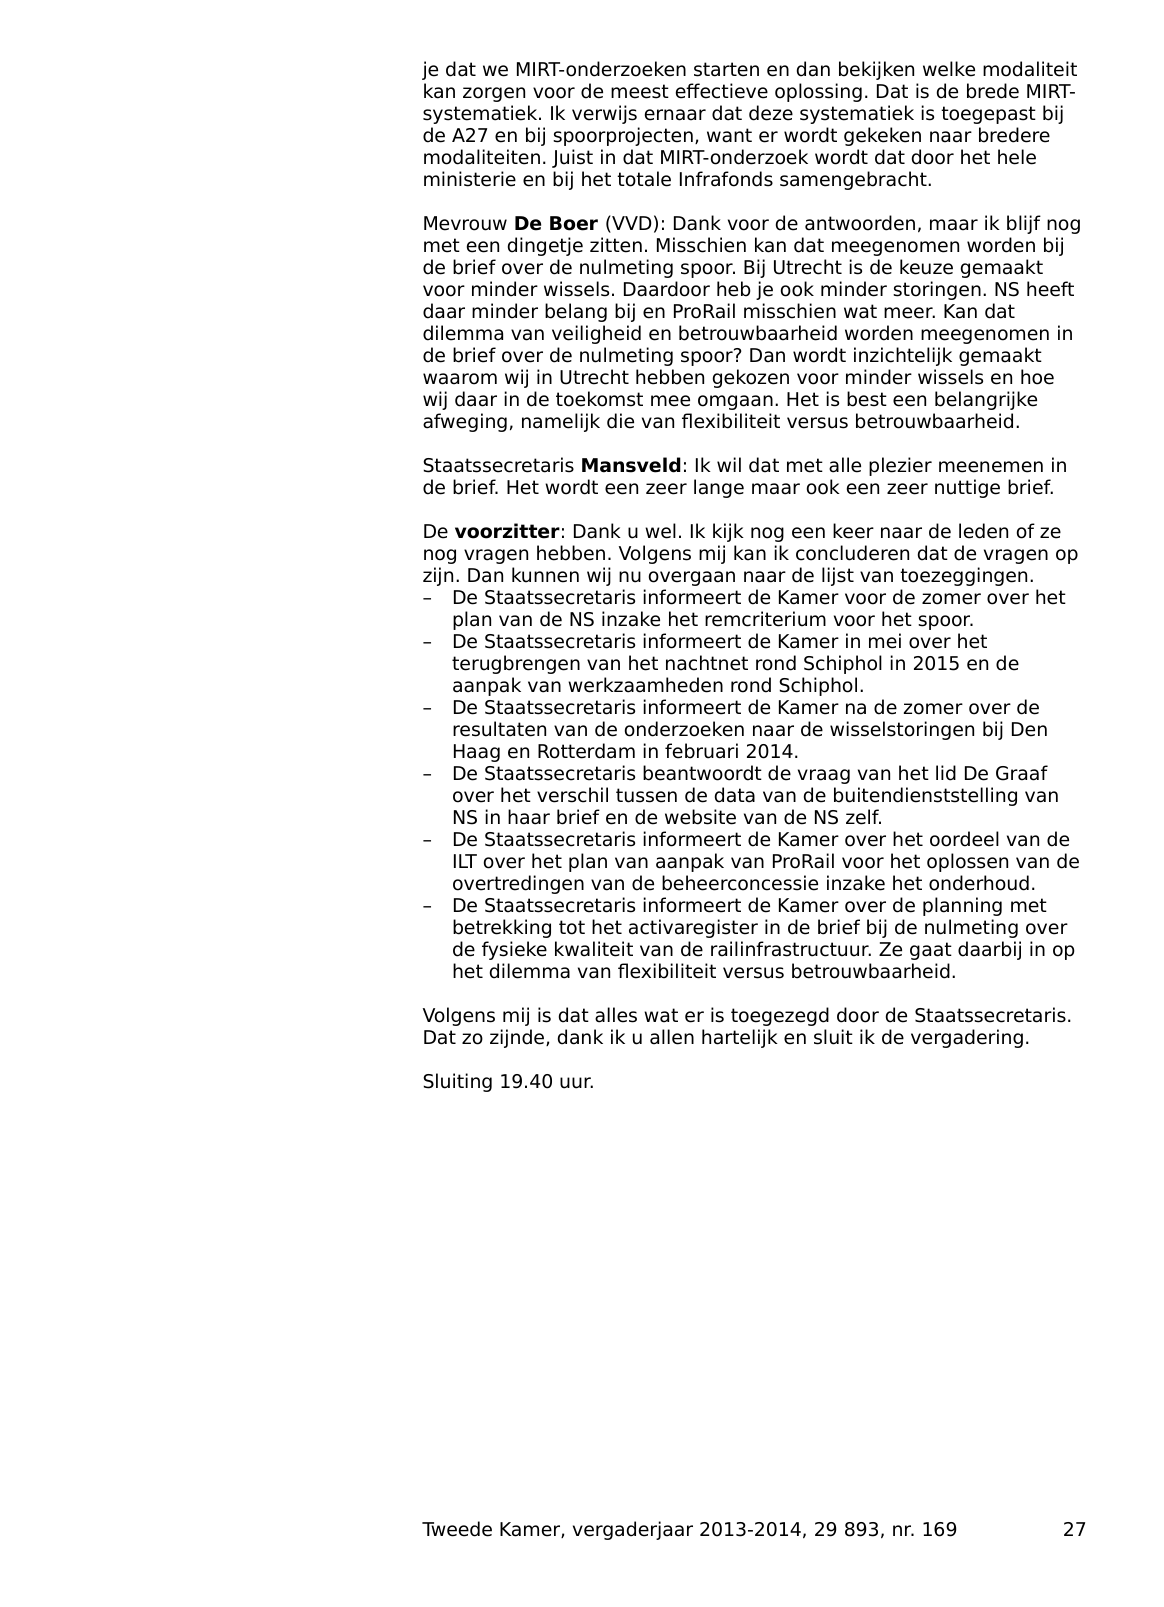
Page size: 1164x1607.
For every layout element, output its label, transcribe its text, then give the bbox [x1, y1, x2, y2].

text – De Staatssecretaris informeert de Kamer over het oordeel van de ILT over het plan van aanpak van ProRail voor het oplossen van de overtredingen van de beheerconcessie inzake het onderhoud. [422, 829, 1087, 895]
text je dat we MIRT-onderzoeken starten en dan bekijken welke modaliteit kan zorgen voor de meest effectieve oplossing. Dat is de brede MIRT-systematiek. Ik verwijs ernaar dat deze systematiek is toegepast bij de A27 en bij spoorprojecten, want er wordt gekeken naar bredere modaliteiten. Juist in dat MIRT-onderzoek wordt dat door het hele ministerie en bij het totale Infrafonds samengebracht. [422, 59, 1087, 191]
text Staatssecretaris Mansveld: Ik wil dat met alle plezier meenemen in de brief. Het wordt een zeer lange maar ook een zeer nuttige brief. [422, 455, 1087, 499]
text Mevrouw De Boer (VVD): Dank voor de antwoorden, maar ik blijf nog met een dingetje zitten. Misschien kan dat meegenomen worden bij de brief over de nulmeting spoor. Bij Utrecht is de keuze gemaakt voor minder wissels. Daardoor heb je ook minder storingen. NS heeft daar minder belang bij en ProRail misschien wat meer. Kan dat dilemma van veiligheid en betrouwbaarheid worden meegenomen in de brief over de nulmeting spoor? Dan wordt inzichtelijk gemaakt waarom wij in Utrecht hebben gekozen voor minder wissels en hoe wij daar in de toekomst mee omgaan. Het is best een belangrijke afweging, namelijk die van flexibiliteit versus betrouwbaarheid. [422, 213, 1087, 433]
text De voorzitter: Dank u wel. Ik kijk nog een keer naar de leden of ze nog vragen hebben. Volgens mij kan ik concluderen dat de vragen op zijn. Dan kunnen wij nu overgaan naar de lijst van toezeggingen. [422, 521, 1087, 587]
text Volgens mij is dat alles wat er is toegezegd door de Staatssecretaris. Dat zo zijnde, dank ik u allen hartelijk en sluit ik de vergadering. [422, 1005, 1087, 1049]
text – De Staatssecretaris informeert de Kamer voor de zomer over het plan van de NS inzake het remcriterium voor het spoor. [422, 587, 1087, 631]
text Sluiting 19.40 uur. [422, 1071, 1087, 1093]
text – De Staatssecretaris informeert de Kamer in mei over het terugbrengen van het nachtnet rond Schiphol in 2015 en de aanpak van werkzaamheden rond Schiphol. [422, 631, 1087, 697]
text – De Staatssecretaris informeert de Kamer na de zomer over de resultaten van de onderzoeken naar de wisselstoringen bij Den Haag en Rotterdam in februari 2014. [422, 697, 1087, 763]
text – De Staatssecretaris beantwoordt de vraag van het lid De Graaf over het verschil tussen de data van de buitendienststelling van NS in haar brief en de website van de NS zelf. [422, 763, 1087, 829]
text – De Staatssecretaris informeert de Kamer over de planning met betrekking tot het activaregister in de brief bij de nulmeting over de fysieke kwaliteit van de railinfrastructuur. Ze gaat daarbij in op het dilemma van flexibiliteit versus betrouwbaarheid. [422, 895, 1087, 983]
